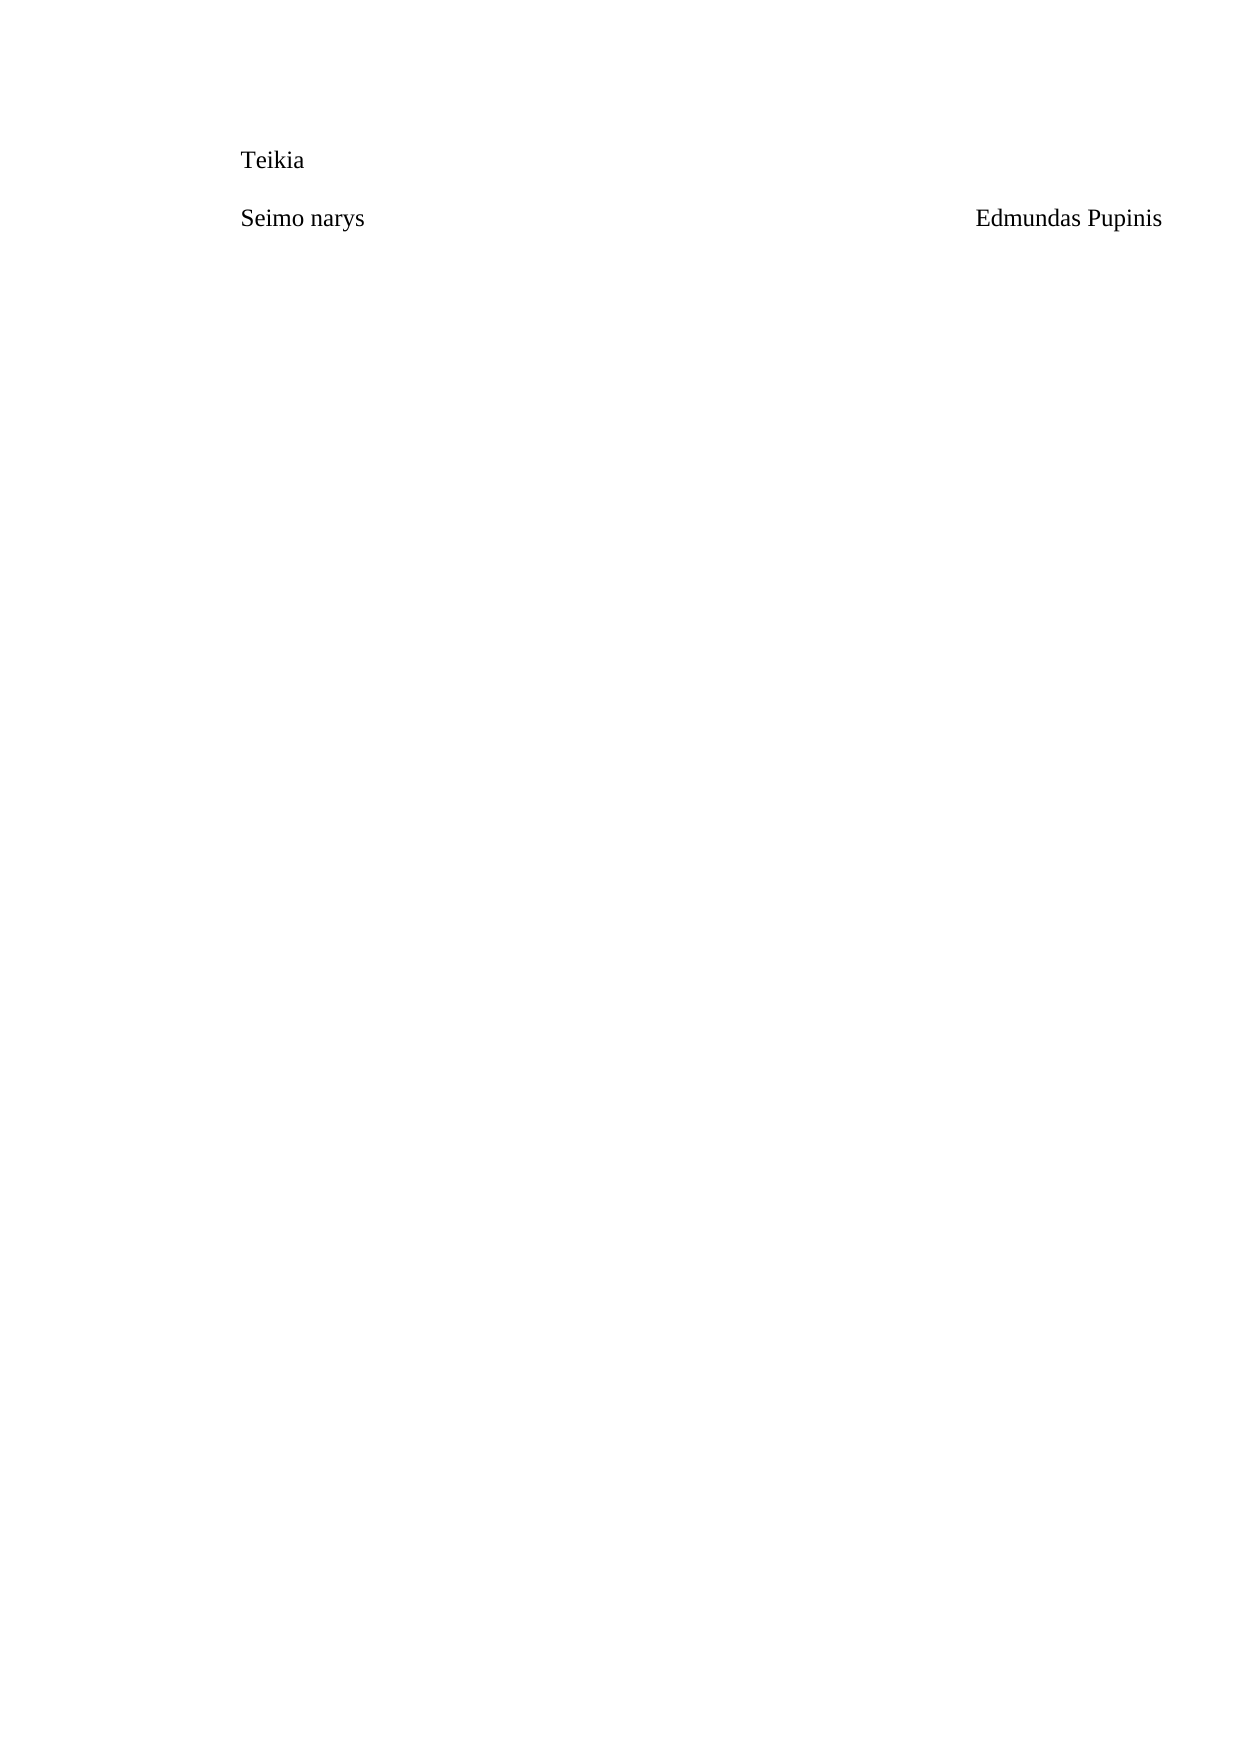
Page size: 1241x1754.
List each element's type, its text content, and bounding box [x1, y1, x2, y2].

text Seimo narys Edmundas Pupinis [165, 203, 1181, 232]
text Teikia [165, 145, 1181, 174]
